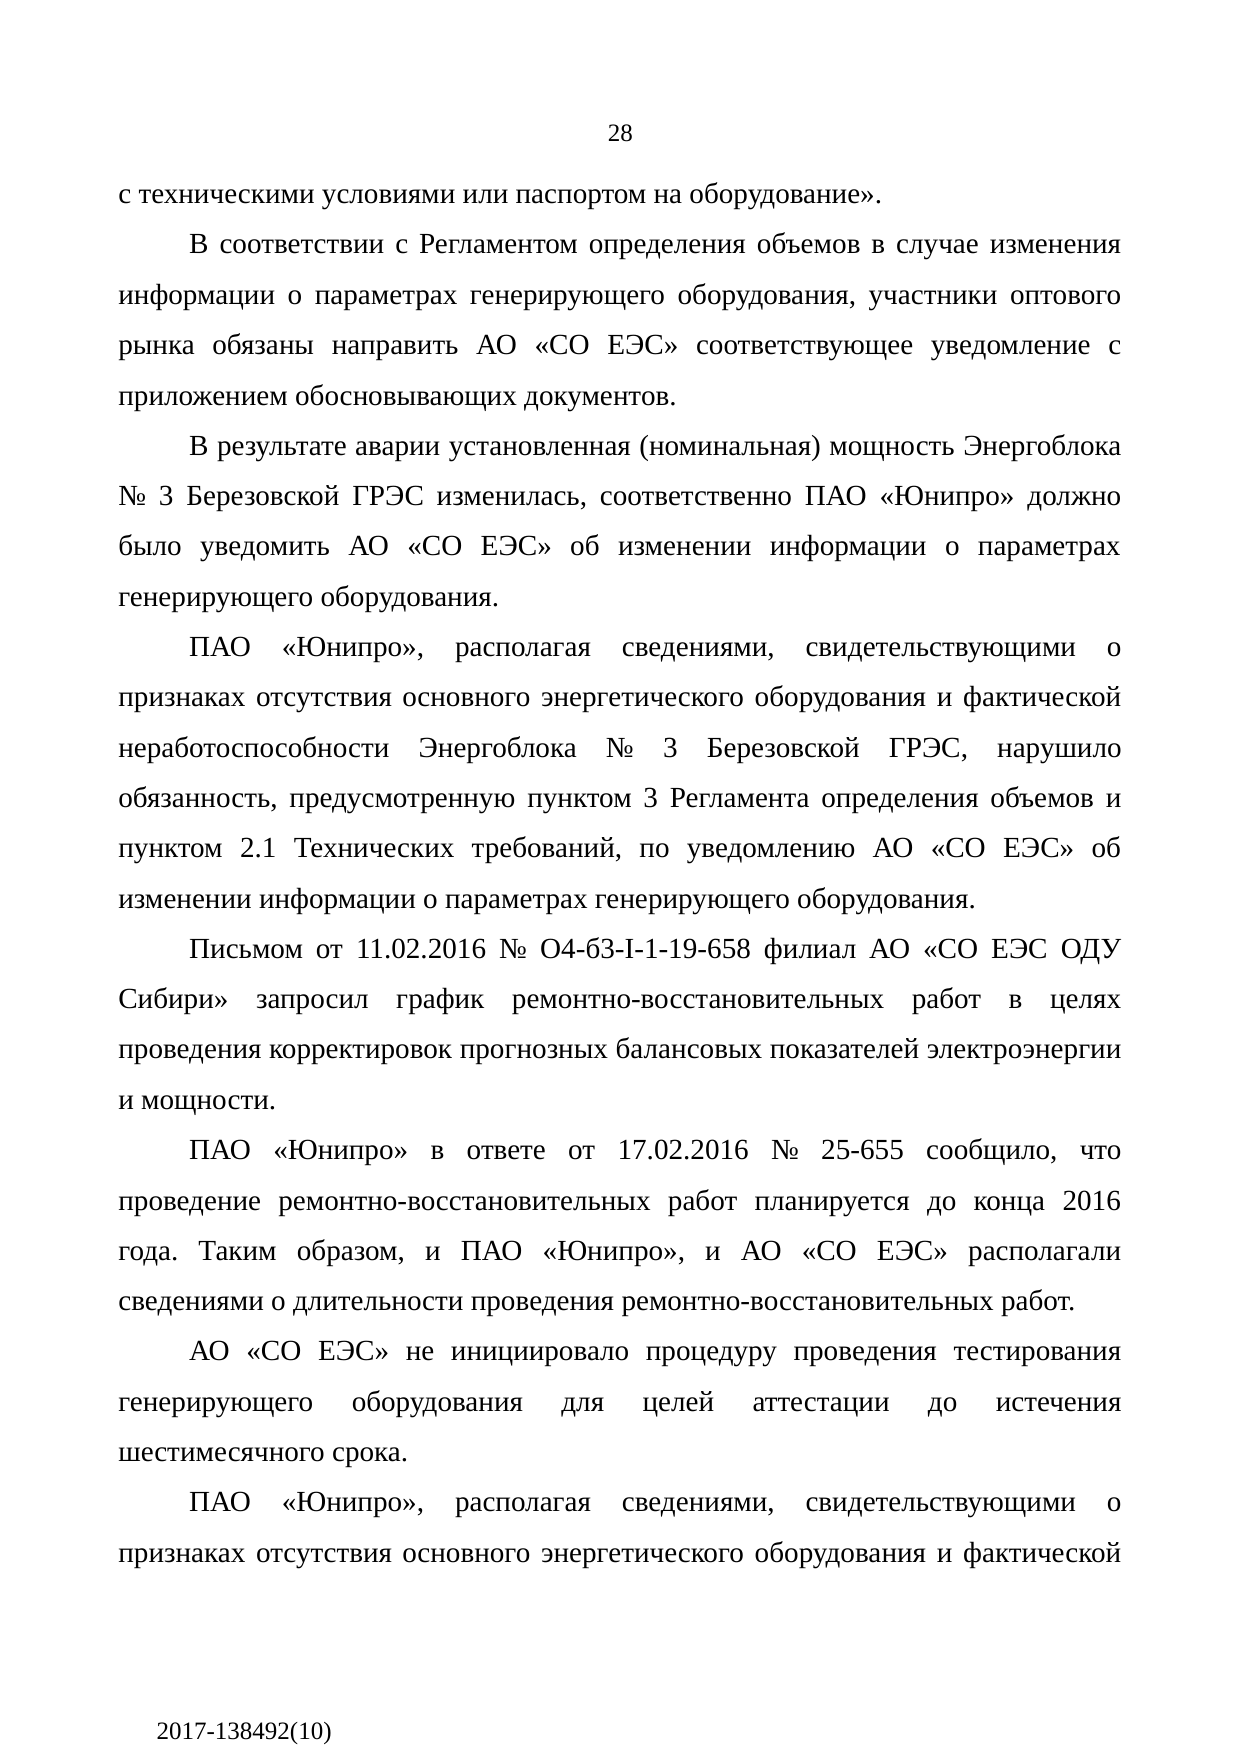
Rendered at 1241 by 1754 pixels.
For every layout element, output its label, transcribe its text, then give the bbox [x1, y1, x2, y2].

text ПАО «Юнипро», располагая сведениями, свидетельствующими о признаках отсутствия основного энергетического оборудования и фактической неработоспособности Энергоблока № 3 Березовской ГРЭС, нарушило обязанность, предусмотренную пунктом 3 Регламента определения объемов и пунктом 2.1 Технических требований, по уведомлению АО «СО ЕЭС» об изменении информации о параметрах генерирующего оборудования. [118, 629, 1122, 914]
text В соответствии с Регламентом определения объемов в случае изменения информации о параметрах генерирующего оборудования, участники оптового рынка обязаны направить АО «СО ЕЭС» соответствующее уведомление с приложением обосновывающих документов. [118, 227, 1122, 411]
text с техническими условиями или паспортом на оборудование». [118, 176, 1122, 210]
text Письмом от 11.02.2016 № О4-б3-I-1-19-658 филиал АО «СО ЕЭС ОДУ Сибири» запросил график ремонтно-восстановительных работ в целях проведения корректировок прогнозных балансовых показателей электроэнергии и мощности. [118, 931, 1122, 1116]
text АО «СО ЕЭС» не инициировало процедуру проведения тестирования генерирующего оборудования для целей аттестации до истечения шестимесячного срока. [118, 1333, 1122, 1468]
text ПАО «Юнипро» в ответе от 17.02.2016 № 25-655 сообщило, что проведение ремонтно-восстановительных работ планируется до конца 2016 года. Таким образом, и ПАО «Юнипро», и АО «СО ЕЭС» располагали сведениями о длительности проведения ремонтно-восстановительных работ. [118, 1132, 1122, 1317]
text В результате аварии установленная (номинальная) мощность Энергоблока № 3 Березовской ГРЭС изменилась, соответственно ПАО «Юнипро» должно было уведомить АО «СО ЕЭС» об изменении информации о параметрах генерирующего оборудования. [118, 428, 1122, 612]
text ПАО «Юнипро», располагая сведениями, свидетельствующими о признаках отсутствия основного энергетического оборудования и фактической [118, 1484, 1122, 1568]
